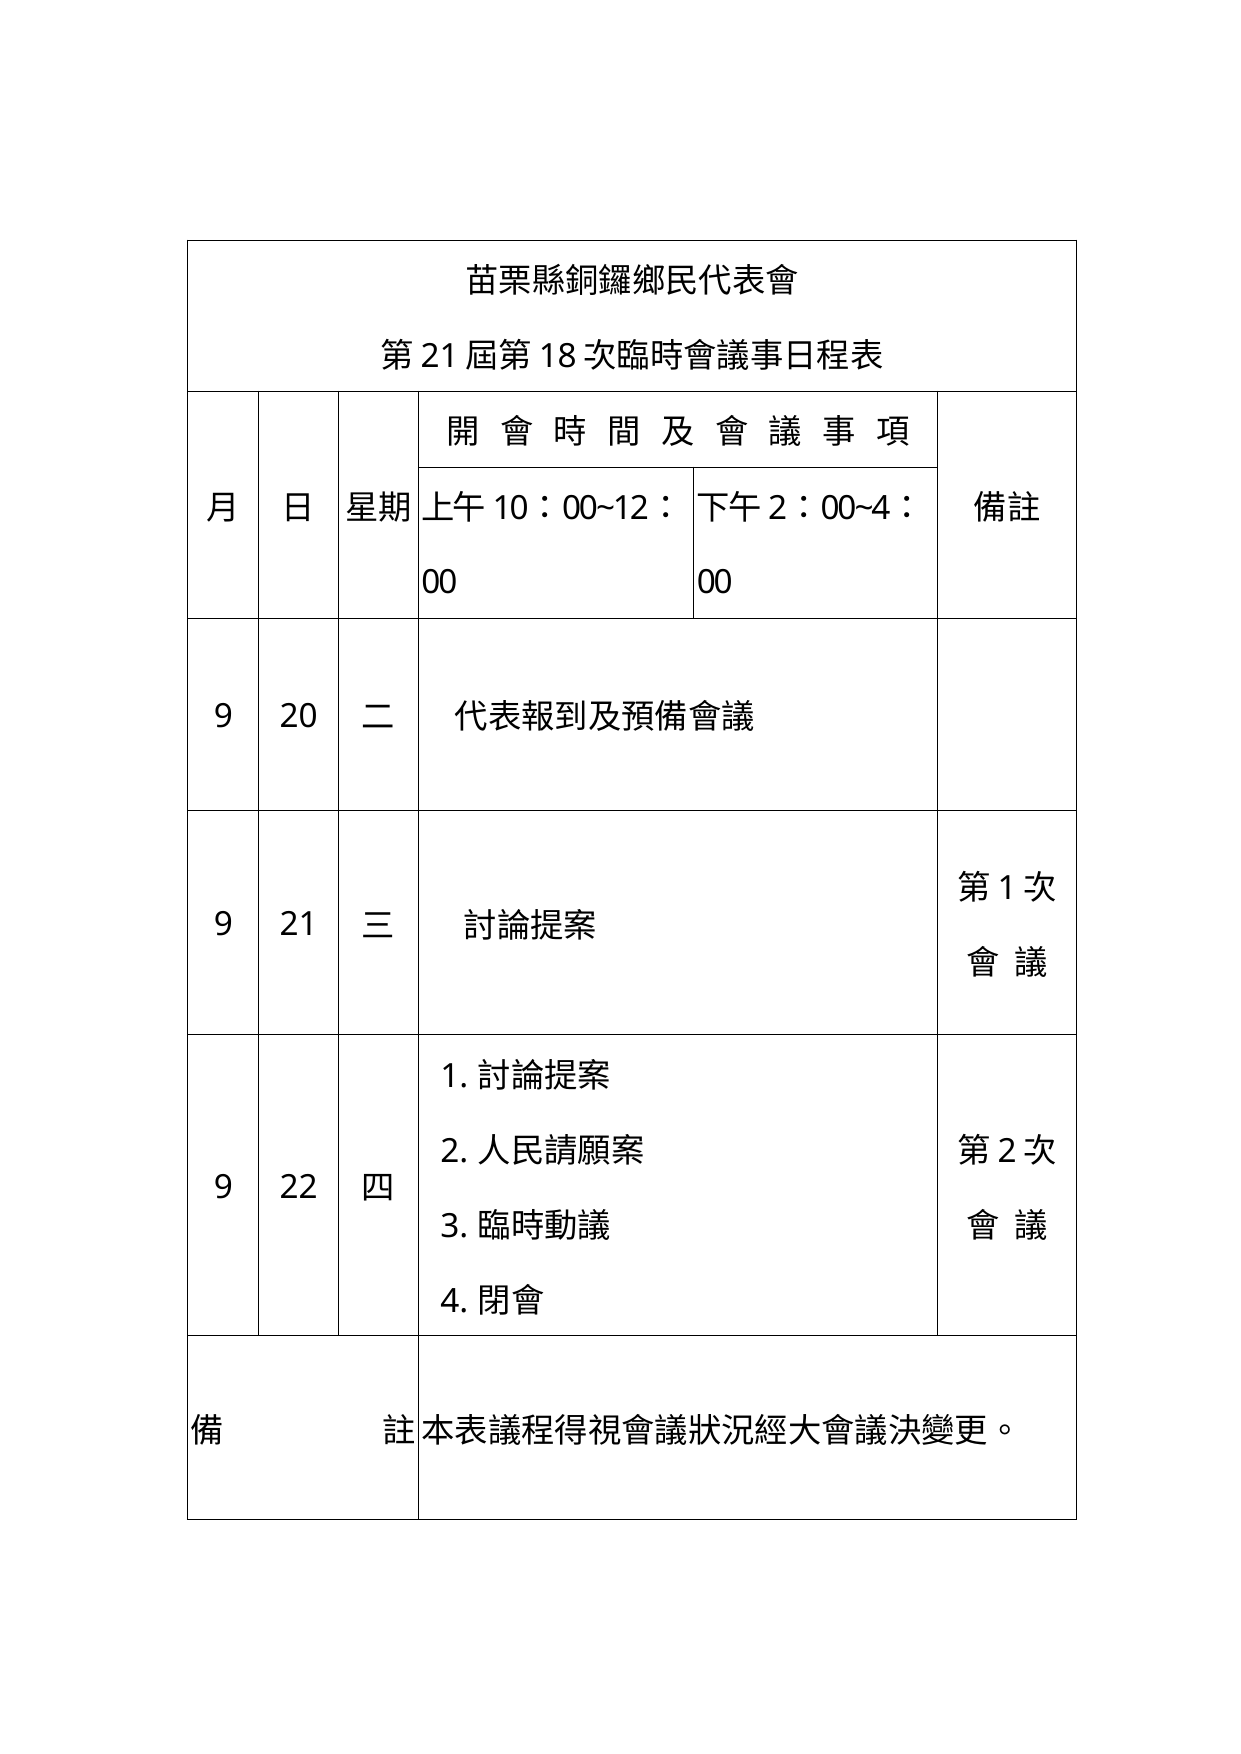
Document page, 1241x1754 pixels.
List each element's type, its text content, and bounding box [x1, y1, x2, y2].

table_header 苗栗縣銅鑼鄉民代表會 第21屆第18次臨時會議事日程表 [188, 241, 1076, 391]
table_cell 三 [339, 811, 418, 1034]
table_cell 四 [339, 1035, 418, 1335]
table_cell 上午10：00~12：00 [419, 468, 693, 618]
table_cell 下午2：00~4：00 [694, 468, 937, 618]
table_cell 本表議程得視會議狀況經大會議決變更。 [419, 1336, 1076, 1519]
table_cell 20 [259, 619, 338, 810]
table_cell 開會時間及會議事項 [419, 392, 937, 467]
table_cell 討論提案 人民請願案 臨時動議 閉會 [419, 1035, 937, 1335]
table_cell 備註 [188, 1336, 418, 1519]
table_cell 9 [188, 811, 258, 1034]
table_cell [938, 619, 1076, 810]
table_cell 第1次 會 議 [938, 811, 1076, 1034]
table_cell 備註 [938, 392, 1076, 618]
table_cell 22 [259, 1035, 338, 1335]
table_cell 日 [259, 392, 338, 618]
table_cell 二 [339, 619, 418, 810]
table_cell 9 [188, 619, 258, 810]
table_cell 討論提案 [419, 811, 937, 1034]
table_cell 9 [188, 1035, 258, 1335]
table_cell 星期 [339, 392, 418, 618]
table_cell 第2次 會 議 [938, 1035, 1076, 1335]
table_cell 代表報到及預備會議 [419, 619, 937, 810]
table_cell 21 [259, 811, 338, 1034]
table_cell 月 [188, 392, 258, 618]
